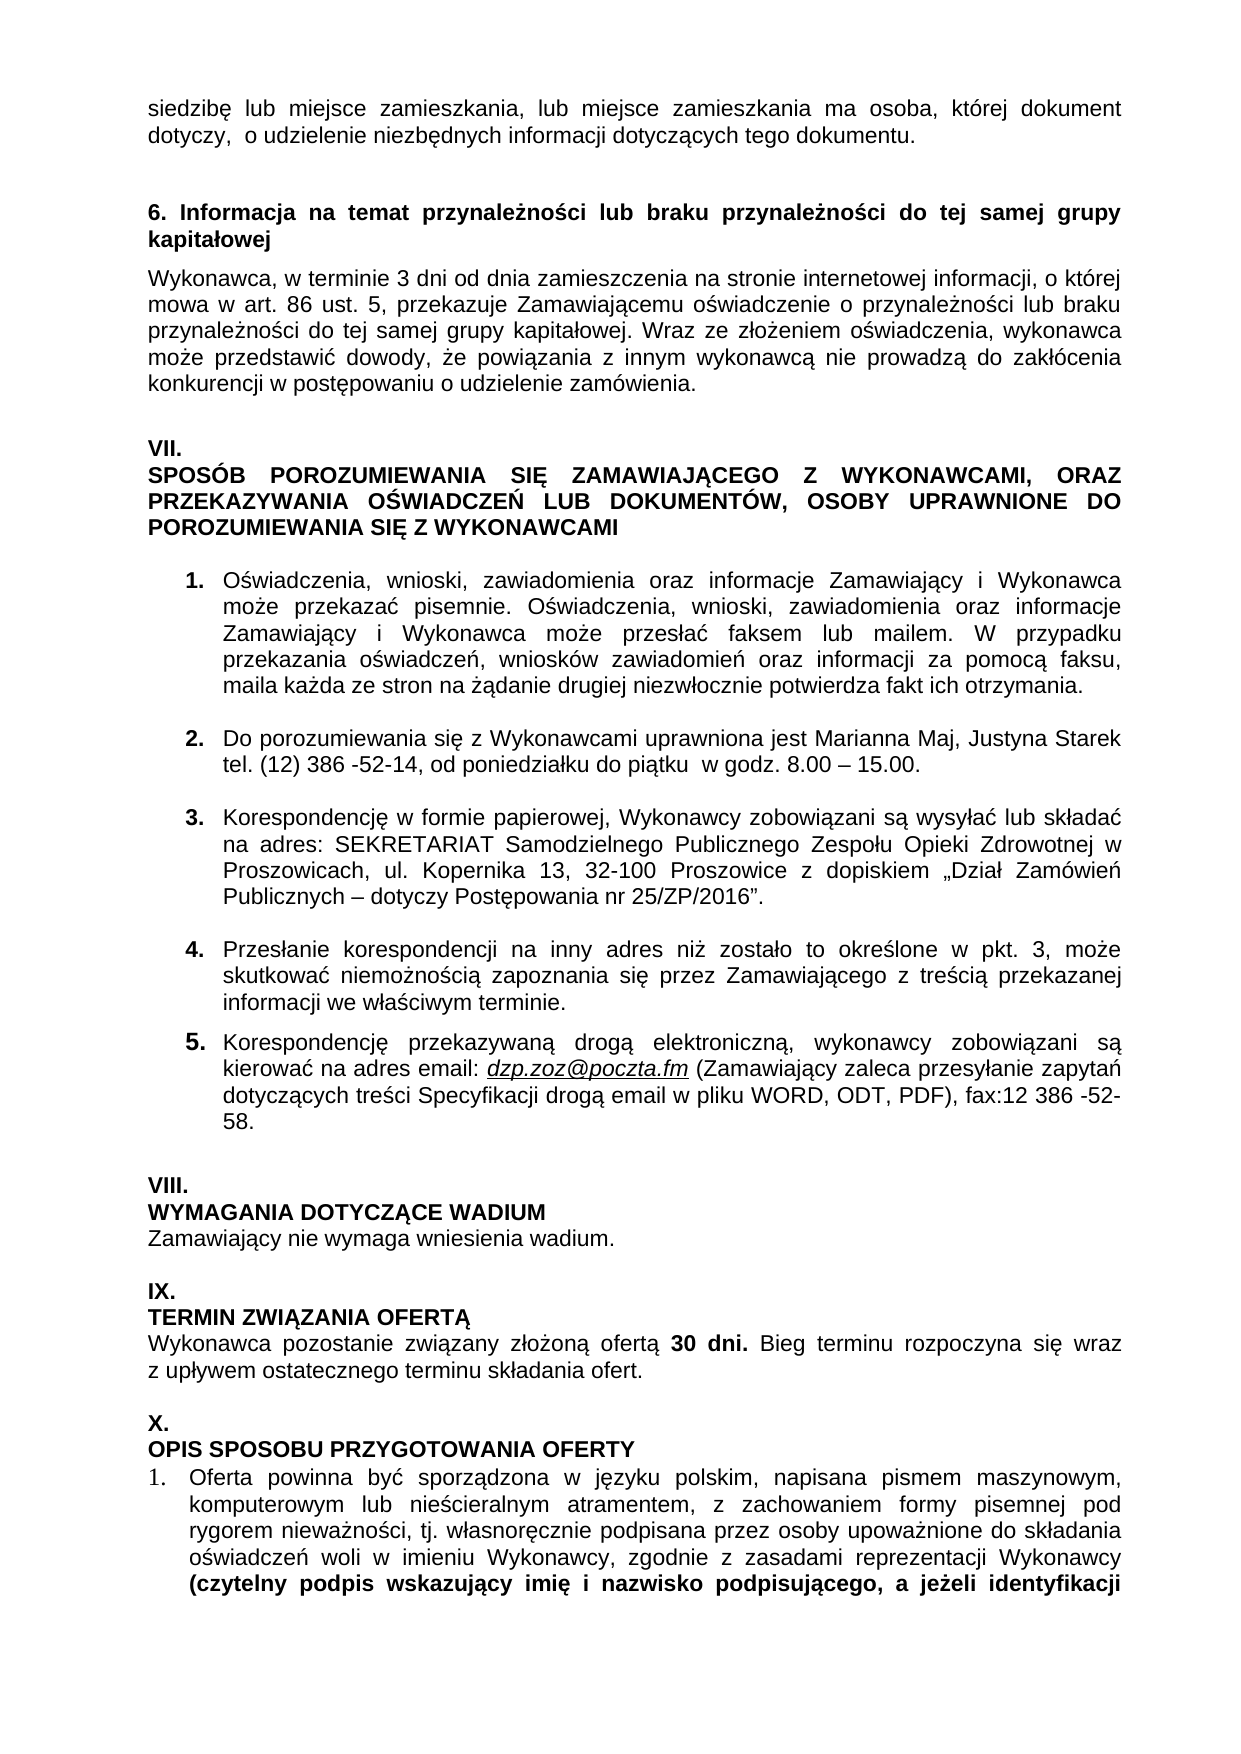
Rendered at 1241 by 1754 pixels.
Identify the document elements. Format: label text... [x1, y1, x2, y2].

list Korespondencję w formie papierowej, Wykonawcy zobowiązani są wysyłać lub składać na adres: SEKRETARIAT Samodzielnego Publicznego Zespołu Opieki Zdrowotnej w Proszowicach, ul. Kopernika 13, 32-100 Proszowice z dopiskiem „Dział Zamówień Publicznych – dotyczy Postępowania nr 25/ZP/2016”. [185, 804, 1122, 909]
text TERMIN ZWIĄZANIA OFERTĄ [148, 1304, 1122, 1330]
list Oświadczenia, wnioski, zawiadomienia oraz informacje Zamawiający i Wykonawca może przekazać pisemnie. Oświadczenia, wnioski, zawiadomienia oraz informacje Zamawiający i Wykonawca może przesłać faksem lub mailem. W przypadku przekazania oświadczeń, wniosków zawiadomień oraz informacji za pomocą faksu, maila każda ze stron na żądanie drugiej niezwłocznie potwierdza fakt ich otrzymania. [185, 567, 1122, 699]
text WYMAGANIA DOTYCZĄCE WADIUM [148, 1199, 1122, 1225]
text IX. [148, 1278, 1122, 1304]
text VII. [148, 435, 1122, 462]
list Wykonawca, w terminie 3 dni od dnia zamieszczenia na stronie internetowej informacji, o której mowa w art. 86 ust. 5, przekazuje Zamawiającemu oświadczenie o przynależności lub braku przynależności do tej samej grupy kapitałowej. Wraz ze złożeniem oświadczenia, wykonawca może przedstawić dowody, że powiązania z innym wykonawcą nie prowadzą do zakłócenia konkurencji w postępowaniu o udzielenie zamówienia. [148, 264, 1122, 396]
text Zamawiający nie wymaga wniesienia wadium. [148, 1225, 1122, 1251]
text SPOSÓB POROZUMIEWANIA SIĘ ZAMAWIAJĄCEGO Z WYKONAWCAMI, ORAZ PRZEKAZYWANIA OŚWIADCZEŃ LUB DOKUMENTÓW, OSOBY UPRAWNIONE DO POROZUMIEWANIA SIĘ Z WYKONAWCAMI [148, 462, 1122, 541]
text siedzibę lub miejsce zamieszkania, lub miejsce zamieszkania ma osoba, której dokument dotyczy, o udzielenie niezbędnych informacji dotyczących tego dokumentu. [148, 95, 1122, 148]
list Korespondencję przekazywaną drogą elektroniczną, wykonawcy zobowiązani są kierować na adres email: dzp.zoz@poczta.fm (Zamawiający zaleca przesyłanie zapytań dotyczących treści Specyfikacji drogą email w pliku WORD, ODT, PDF), fax:12 386 -52-58. [185, 1027, 1122, 1134]
list Przesłanie korespondencji na inny adres niż zostało to określone w pkt. 3, może skutkować niemożnością zapoznania się przez Zamawiającego z treścią przekazanej informacji we właściwym terminie. [185, 936, 1122, 1015]
text VIII. [148, 1172, 1122, 1199]
text X. [148, 1409, 1122, 1436]
list Oferta powinna być sporządzona w języku polskim, napisana pismem maszynowym, komputerowym lub nieścieralnym atramentem, z zachowaniem formy pisemnej pod rygorem nieważności, tj. własnoręcznie podpisana przez osoby upoważnione do składania oświadczeń woli w imieniu Wykonawcy, zgodnie z zasadami reprezentacji Wykonawcy (czytelny podpis wskazujący imię i nazwisko podpisującego, a jeżeli identyfikacji [148, 1462, 1122, 1596]
text Wykonawca pozostanie związany złożoną ofertą 30 dni. Bieg terminu rozpoczyna się wraz z upływem ostatecznego terminu składania ofert. [148, 1330, 1122, 1383]
text OPIS SPOSOBU PRZYGOTOWANIA OFERTY [148, 1436, 1122, 1462]
list Do porozumiewania się z Wykonawcami uprawniona jest Marianna Maj, Justyna Starek tel. (12) 386 -52-14, od poniedziałku do piątku w godz. 8.00 – 15.00. [185, 725, 1122, 778]
list 6. Informacja na temat przynależności lub braku przynależności do tej samej grupy kapitałowej [148, 199, 1122, 252]
